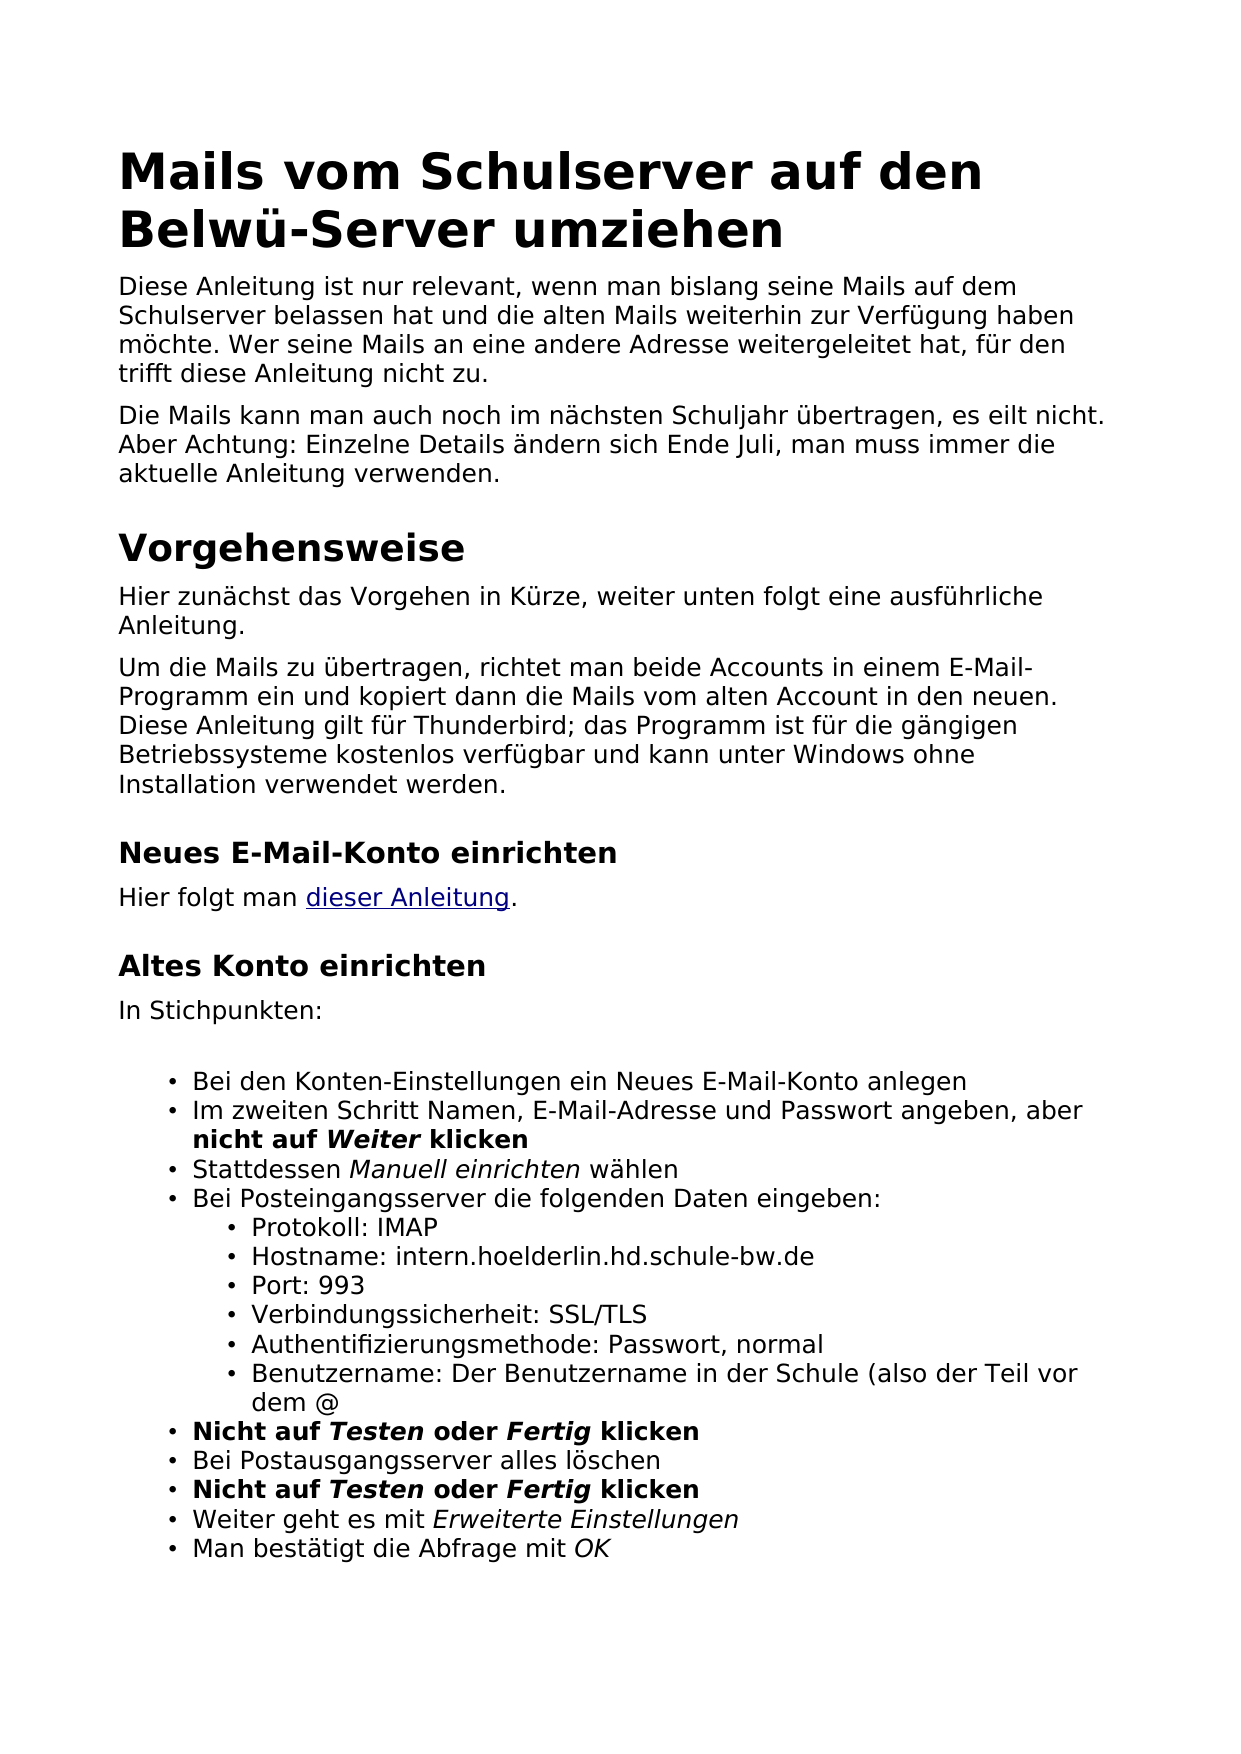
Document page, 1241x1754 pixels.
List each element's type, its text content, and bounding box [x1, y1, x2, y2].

subtitle Altes Konto einrichten [118, 950, 1122, 984]
subtitle Mails vom Schulserver auf den Belwü-Server umziehen [118, 143, 1122, 259]
text Hier zunächst das Vorgehen in Kürze, weiter unten folgt eine ausführliche Anleitung. [118, 582, 1122, 641]
list Benutzername: Der Benutzername in der Schule (also der Teil vor dem @ [236, 1359, 1122, 1417]
text Hier folgt man dieser Anleitung. [118, 883, 1122, 912]
list Hostname: intern.hoelderlin.hd.schule-bw.de [236, 1242, 1122, 1271]
text Die Mails kann man auch noch im nächsten Schuljahr übertragen, es eilt nicht. Aber Achtung: Einzelne Details ändern sich Ende Juli, man muss immer die aktuelle Anleitung verwenden. [118, 401, 1122, 489]
list Nicht auf Testen oder Fertig klicken [177, 1417, 1122, 1446]
text In Stichpunkten: [118, 996, 1122, 1025]
list Weiter geht es mit Erweiterte Einstellungen [177, 1505, 1122, 1534]
list Im zweiten Schritt Namen, E-Mail-Adresse und Passwort angeben, aber nicht auf Weiter klicken [177, 1096, 1122, 1155]
list Protokoll: IMAP [236, 1213, 1122, 1242]
subtitle Vorgehensweise [118, 526, 1122, 570]
text Diese Anleitung ist nur relevant, wenn man bislang seine Mails auf dem Schulserver belassen hat und die alten Mails weiterhin zur Verfügung haben möchte. Wer seine Mails an eine andere Adresse weitergeleitet hat, für den trifft diese Anleitung nicht zu. [118, 272, 1122, 389]
list Man bestätigt die Abfrage mit OK [177, 1534, 1122, 1563]
list Bei Posteingangsserver die folgenden Daten eingeben: [177, 1184, 1122, 1213]
subtitle Neues E-Mail-Konto einrichten [118, 837, 1122, 871]
list Stattdessen Manuell einrichten wählen [177, 1155, 1122, 1184]
list Verbindungssicherheit: SSL/TLS [236, 1301, 1122, 1330]
list Authentifizierungsmethode: Passwort, normal [236, 1330, 1122, 1359]
list Bei Postausgangsserver alles löschen [177, 1446, 1122, 1476]
list Nicht auf Testen oder Fertig klicken [177, 1476, 1122, 1505]
list Port: 993 [236, 1271, 1122, 1301]
list Bei den Konten-Einstellungen ein Neues E-Mail-Konto anlegen [177, 1067, 1122, 1096]
text Um die Mails zu übertragen, richtet man beide Accounts in einem E-Mail-Programm ein und kopiert dann die Mails vom alten Account in den neuen. Diese Anleitung gilt für Thunderbird; das Programm ist für die gängigen Betriebssysteme kostenlos verfügbar und kann unter Windows ohne Installation verwendet werden. [118, 653, 1122, 799]
